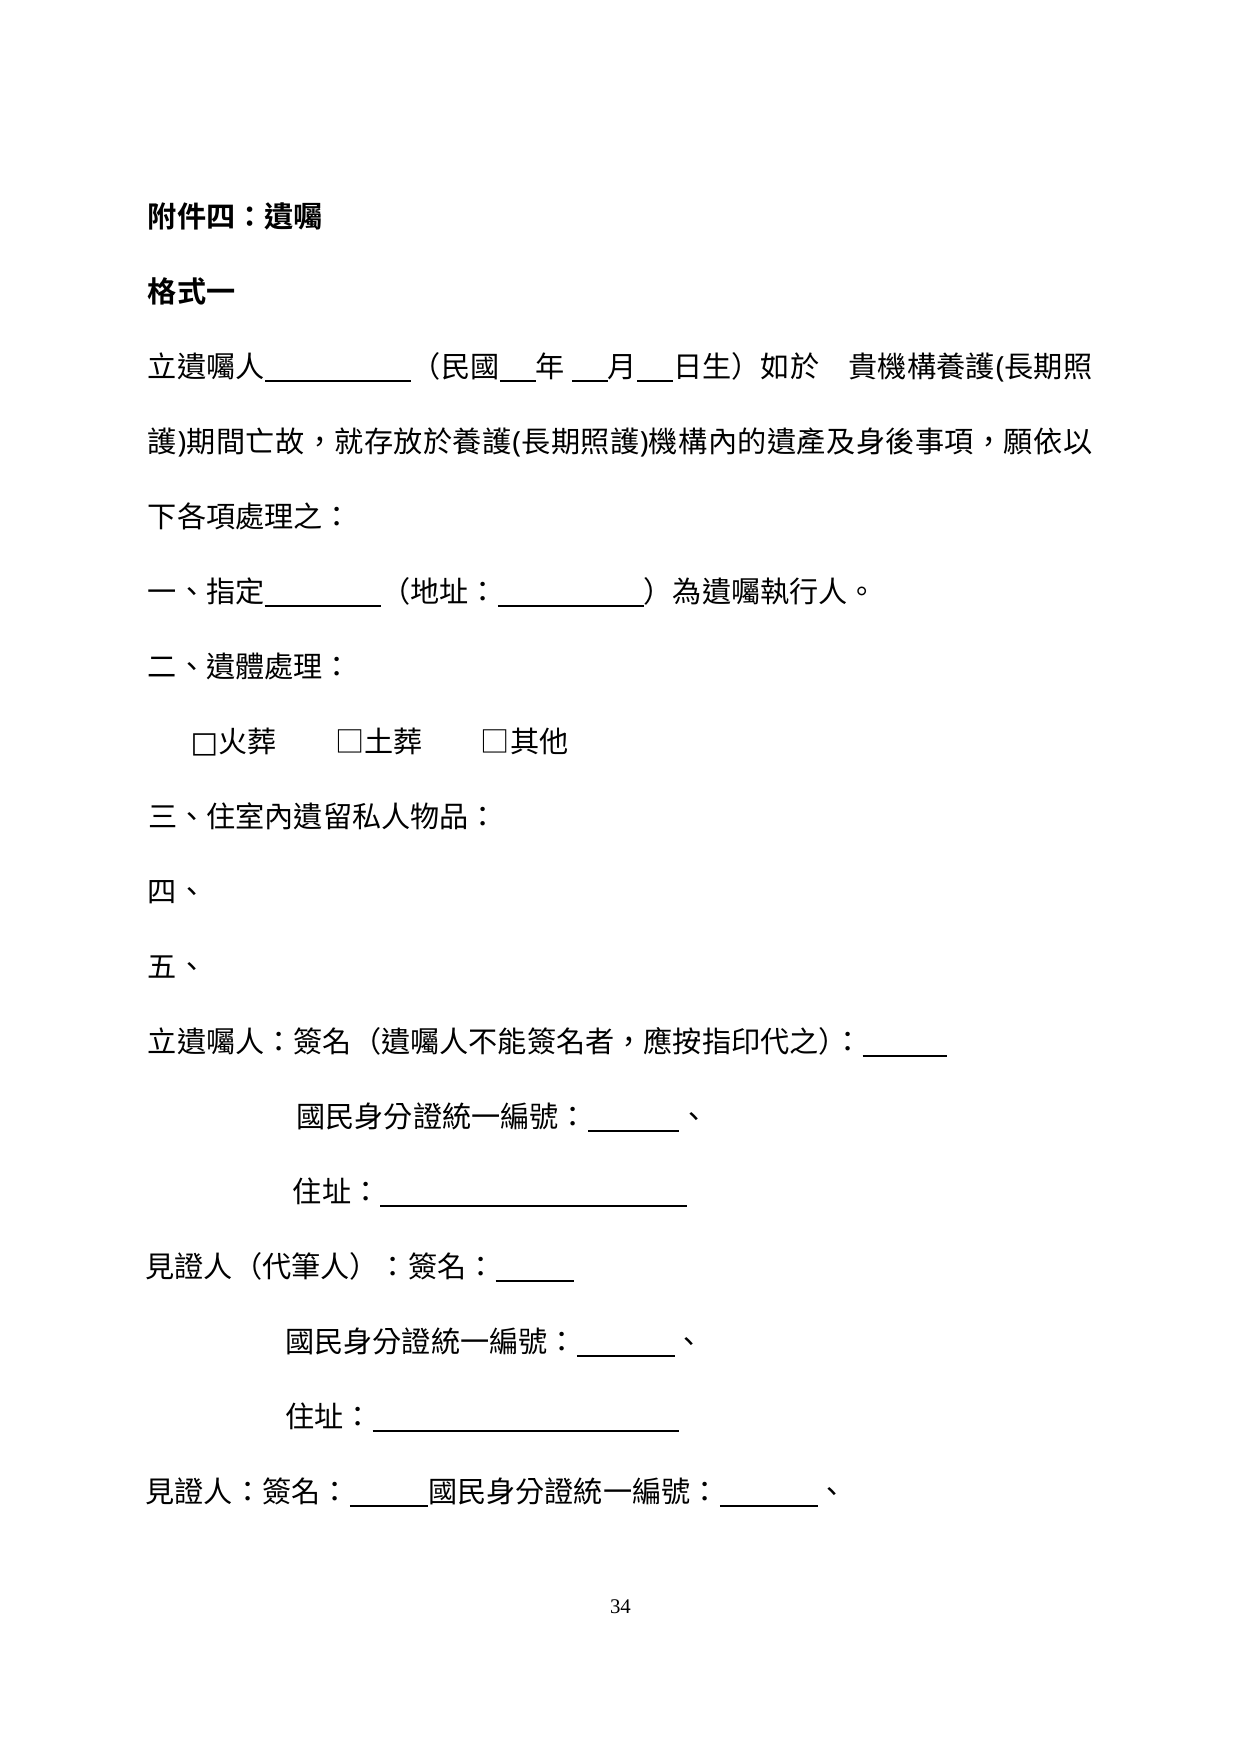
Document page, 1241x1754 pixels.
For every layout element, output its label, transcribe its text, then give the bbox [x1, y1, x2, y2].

table_header 附件四：遺囑 格式一 立遺囑人 （民國 年 月 日生）如於 貴機構養護(長期照護)期間亡故，就存放於養護(長期照護)機構內的遺產及身後事項，願依以下各項處理之： 一、指定 （地址： ）為遺囑執行人。 二、遺體處理： □火葬 □土葬 □其他 三、住室內遺留私人物品： 四、 五、 立遺囑人：簽名（遺囑人不能簽名者，應按指印代之）： 國民身分證統一編號： 、 住址： 見證人（代筆人）：簽名： 國民身分證統一編號： 、 住址： 見證人：簽名： 國民身分證統一編號： 、 [136, 178, 1104, 1527]
